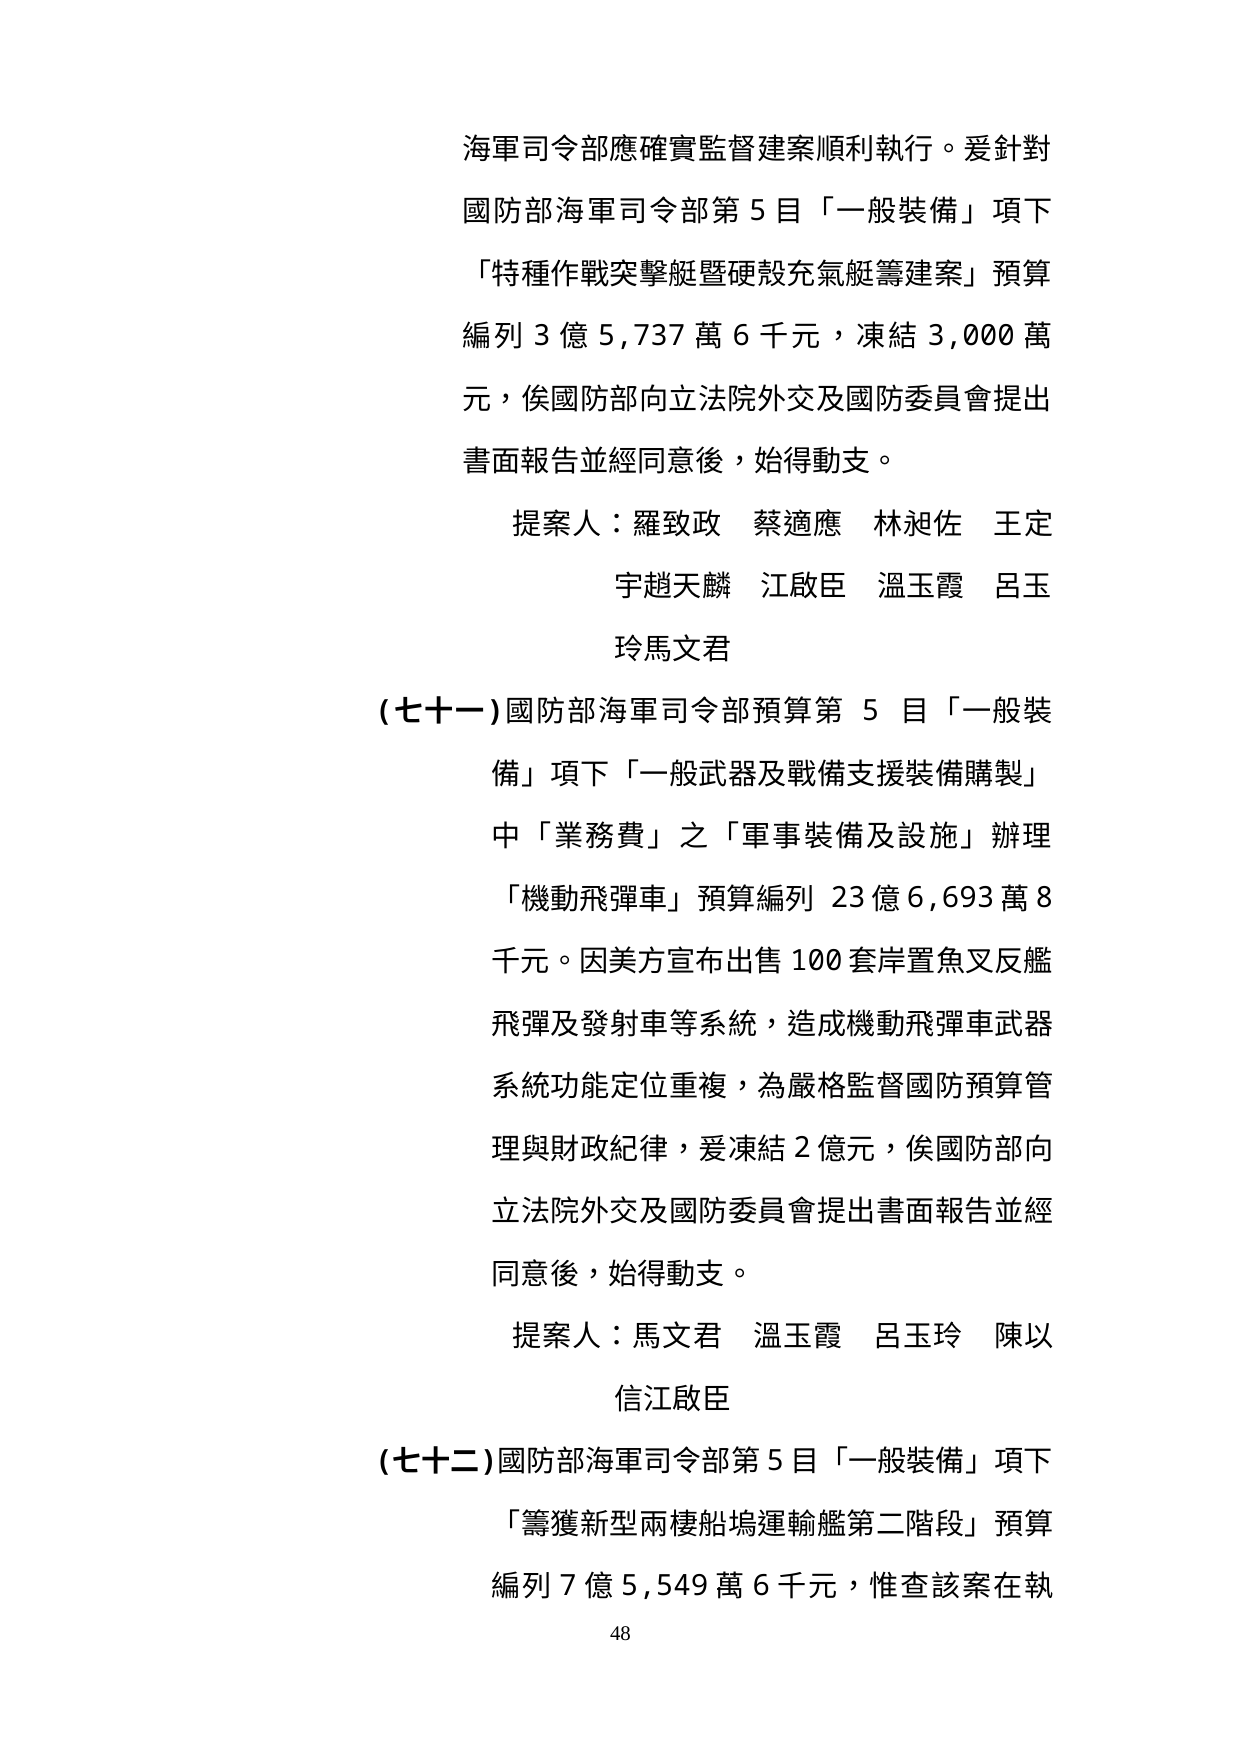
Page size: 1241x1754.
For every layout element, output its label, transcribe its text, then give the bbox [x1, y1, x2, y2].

text (七十一)國防部海軍司令部預算第 5 目「一般裝備」項下「一般武器及戰備支援裝備購製」中「業務費」之「軍事裝備及設施」辦理「機動飛彈車」預算編列 23億6,693萬8 千元。因美方宣布出售100套岸置魚叉反艦飛彈及發射車等系統，造成機動飛彈車武器系統功能定位重複，為嚴格監督國防預算管理與財政紀律，爰凍結2億元，俟國防部向立法院外交及國防委員會提出書面報告並經同意後，始得動支。 [375, 667, 1053, 1292]
text 提案人：馬文君 溫玉霞 呂玉玲 陳以信江啟臣 [512, 1292, 1053, 1417]
text (七十二)國防部海軍司令部第5目「一般裝備」項下「籌獲新型兩棲船塢運輸艦第二階段」預算編列7億5,549萬6千元，惟查該案在執 [375, 1417, 1053, 1605]
text 海軍司令部應確實監督建案順利執行。爰針對國防部海軍司令部第5目「一般裝備」項下「特種作戰突擊艇暨硬殼充氣艇籌建案」預算編列3億5,737萬6千元，凍結3,000萬元，俟國防部向立法院外交及國防委員會提出書面報告並經同意後，始得動支。 [375, 105, 1053, 480]
text 提案人：羅致政 蔡適應 林昶佐 王定宇趙天麟 江啟臣 溫玉霞 呂玉玲馬文君 [512, 480, 1053, 667]
